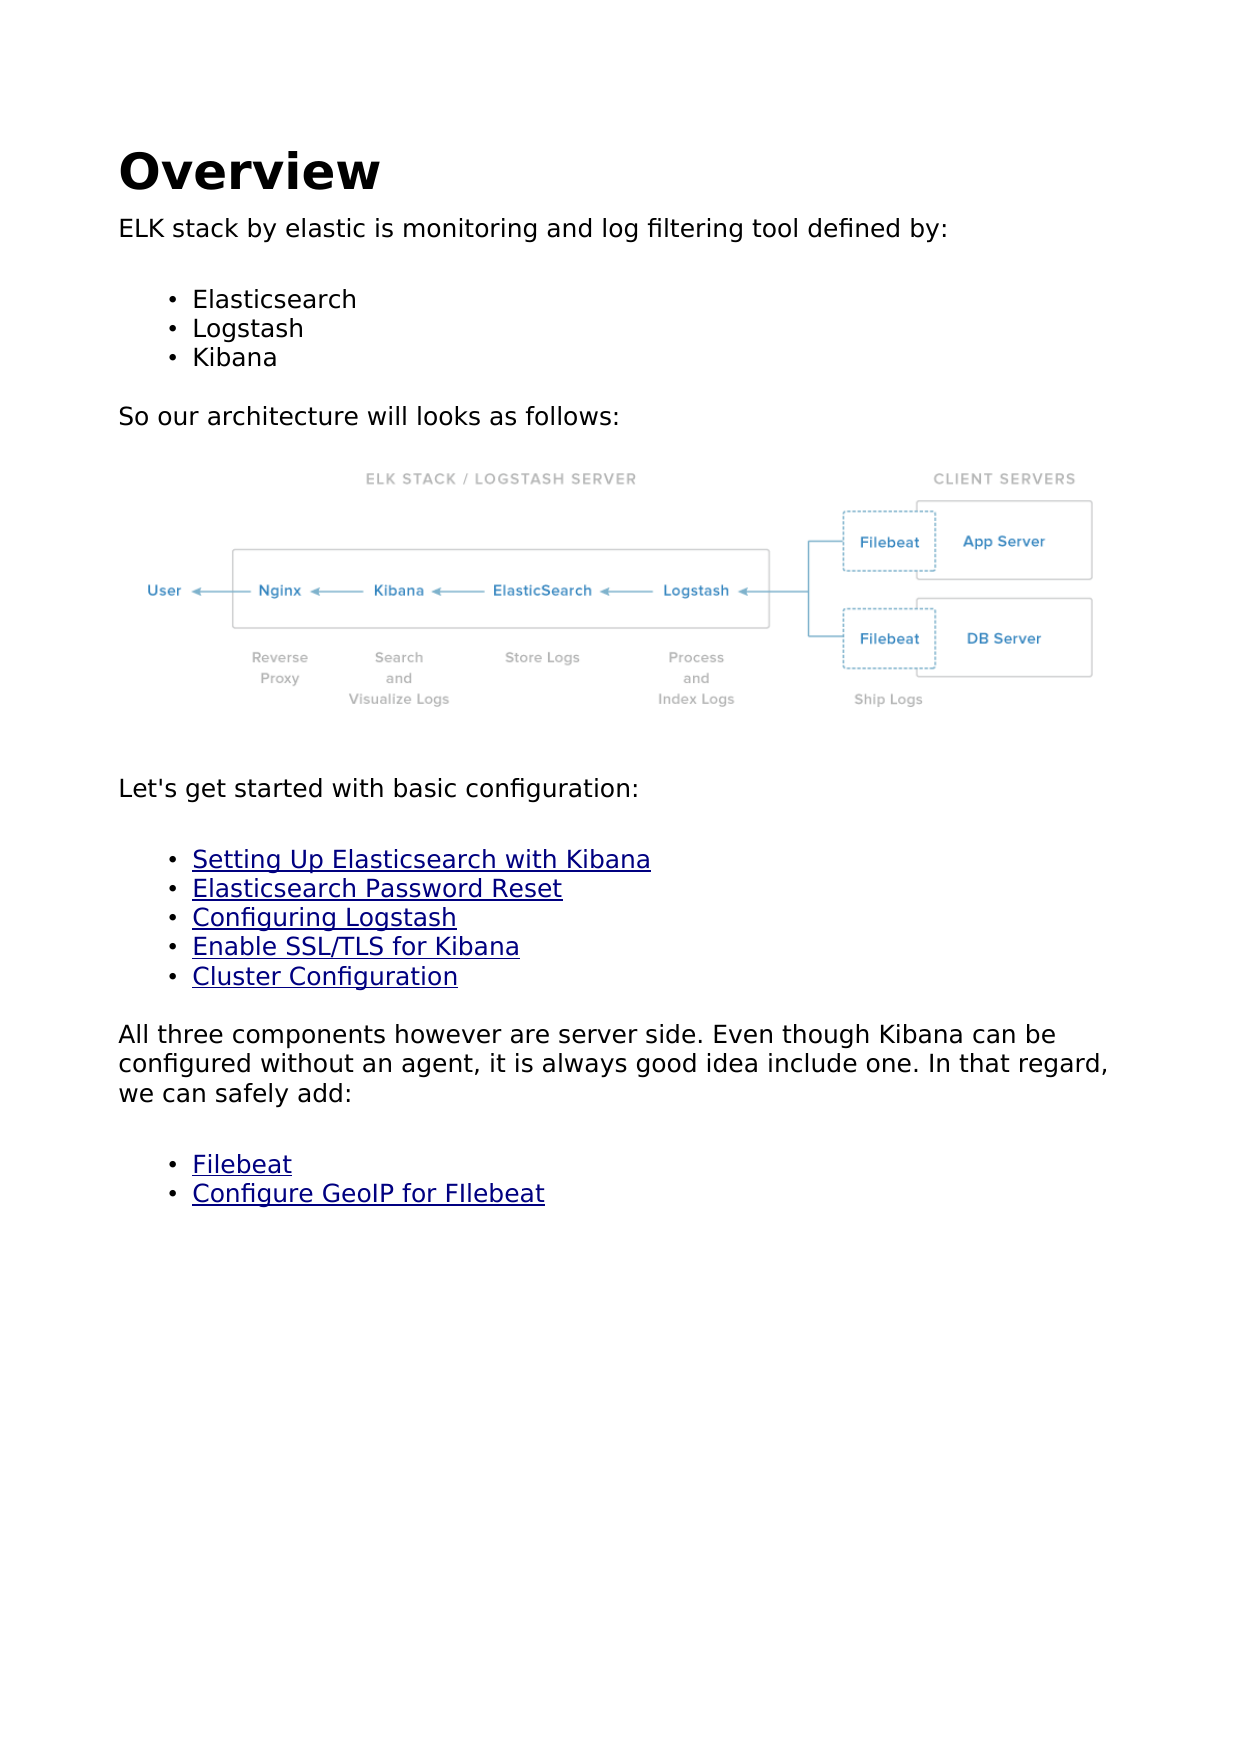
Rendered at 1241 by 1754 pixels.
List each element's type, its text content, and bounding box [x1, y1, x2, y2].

list Elasticsearch [177, 285, 1122, 314]
list Setting Up Elasticsearch with Kibana [177, 845, 1122, 874]
list Enable SSL/TLS for Kibana [177, 933, 1122, 962]
list Filebeat [177, 1150, 1122, 1179]
text ELK stack by elastic is monitoring and log filtering tool defined by: [118, 214, 1122, 243]
list Logstash [177, 314, 1122, 343]
list Cluster Configuration [177, 962, 1122, 991]
subtitle Overview [118, 143, 1122, 201]
text So our architecture will looks as follows: [118, 402, 1122, 431]
text Let's get started with basic configuration: [118, 774, 1122, 803]
list Kibana [177, 343, 1122, 372]
list Configuring Logstash [177, 903, 1122, 933]
picture [118, 443, 1123, 733]
list Configure GeoIP for FIlebeat [177, 1179, 1122, 1208]
text All three components however are server side. Even though Kibana can be configured without an agent, it is always good idea include one. In that regard, we can safely add: [118, 1020, 1122, 1108]
list Elasticsearch Password Reset [177, 874, 1122, 903]
